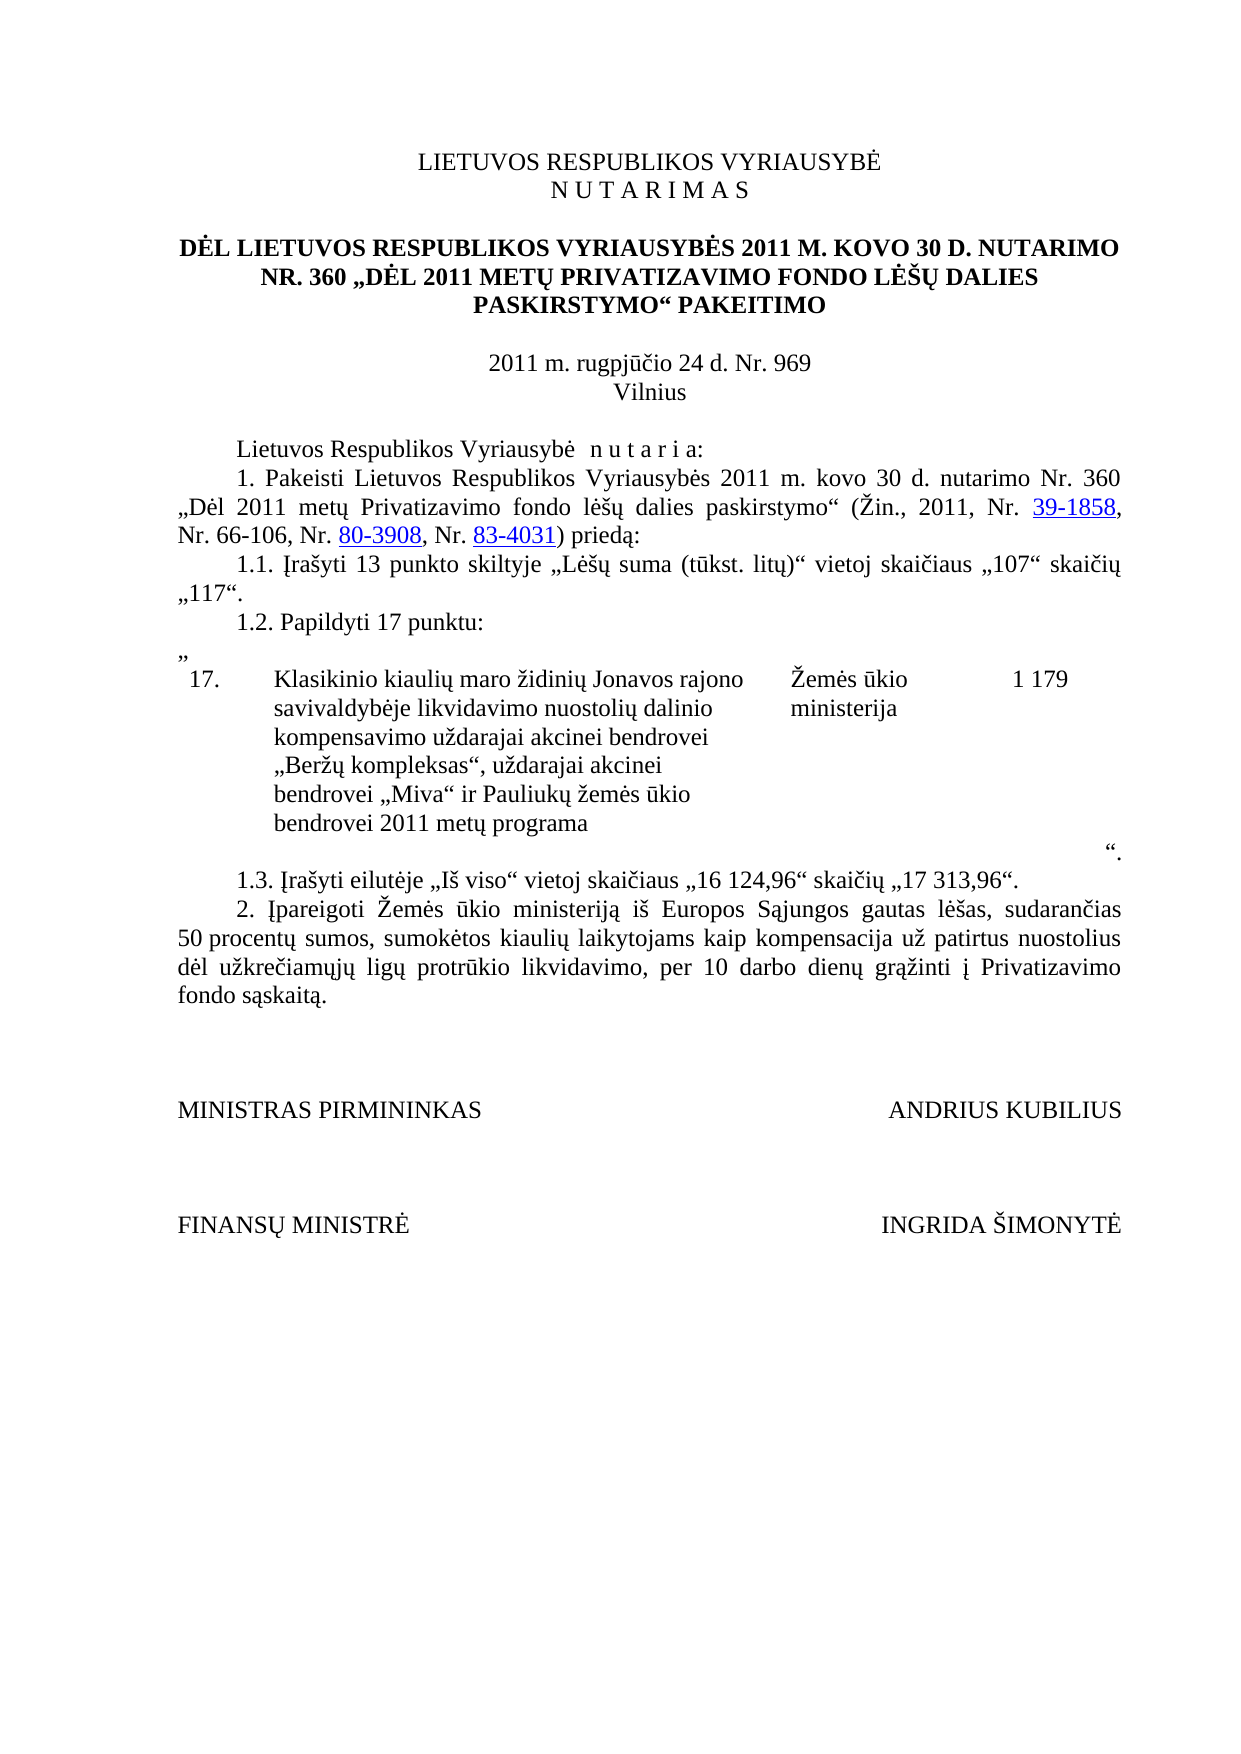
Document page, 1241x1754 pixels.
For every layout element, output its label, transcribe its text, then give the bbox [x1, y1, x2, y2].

table_header 1 179 [1001, 664, 1144, 837]
text 1.1. Įrašyti 13 punkto skiltyje „Lėšų suma (tūkst. litų)“ vietoj skaičiaus „107“ skaičių „117“. [177, 549, 1122, 607]
text “. [177, 837, 1122, 866]
text DĖL LIETUVOS RESPUBLIKOS VYRIAUSYBĖS 2011 M. KOVO 30 D. NUTARIMO NR. 360 „DĖL 2011 METŲ PRIVATIZAVIMO FONDO LĖŠŲ DALIES PASKIRSTYMO“ PAKEITIMO [177, 233, 1122, 319]
table_header Klasikinio kiaulių maro židinių Jonavos rajono savivaldybėje likvidavimo nuostolių dalinio kompensavimo uždarajai akcinei bendrovei „Beržų kompleksas“, uždarajai akcinei bendrovei „Miva“ ir Pauliukų žemės ūkio bendrovei 2011 metų programa [262, 664, 779, 837]
text FINANSŲ MINISTRĖ INGRIDA ŠIMONYTĖ [177, 1211, 1122, 1239]
text MINISTRAS PIRMININKAS ANDRIUS KUBILIUS [177, 1096, 1122, 1124]
text 2011 m. rugpjūčio 24 d. Nr. 969 [177, 348, 1122, 377]
text 1.2. Papildyti 17 punktu: [177, 607, 1122, 636]
text Vilnius [177, 377, 1122, 406]
table_header 17. [177, 664, 262, 837]
table_header Žemės ūkio ministerija [779, 664, 1001, 837]
text NUTARIMAS [177, 176, 1122, 204]
text Lietuvos Respublikos Vyriausybė [177, 147, 1122, 176]
text Lietuvos Respublikos Vyriausybė nutaria: [177, 434, 1122, 463]
text „ [177, 636, 1122, 664]
text 1.3. Įrašyti eilutėje „Iš viso“ vietoj skaičiaus „16 124,96“ skaičių „17 313,96“. [177, 866, 1122, 894]
text 1. Pakeisti Lietuvos Respublikos Vyriausybės 2011 m. kovo 30 d. nutarimo Nr. 360 „Dėl 2011 metų Privatizavimo fondo lėšų dalies paskirstymo“ (Žin., 2011, Nr. 39-1858, Nr. 66-106, Nr. 80-3908, Nr. 83-4031) priedą: [177, 463, 1122, 549]
text 2. Įpareigoti Žemės ūkio ministeriją iš Europos Sąjungos gautas lėšas, sudarančias 50 procentų sumos, sumokėtos kiaulių laikytojams kaip kompensacija už patirtus nuostolius dėl užkrečiamųjų ligų protrūkio likvidavimo, per 10 darbo dienų grąžinti į Privatizavimo fondo sąskaitą. [177, 894, 1122, 1009]
